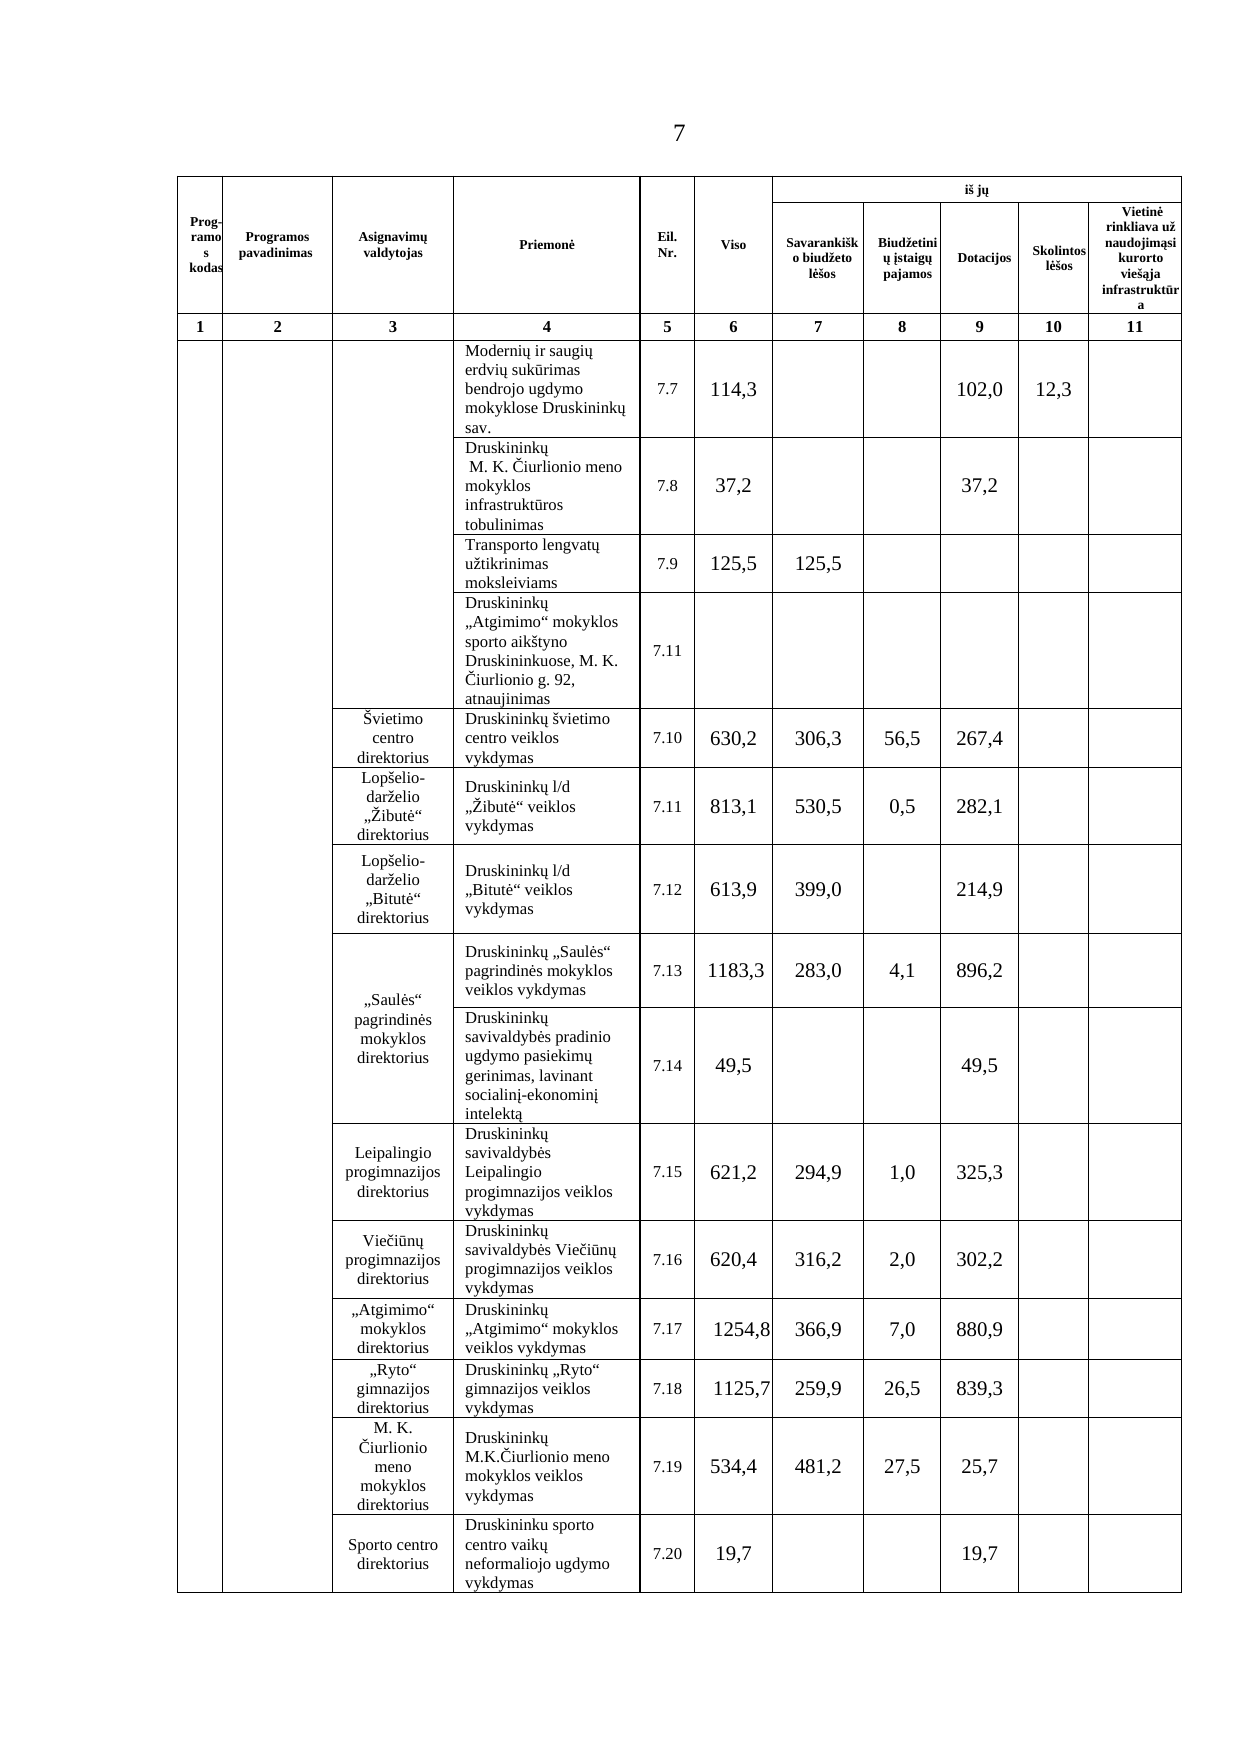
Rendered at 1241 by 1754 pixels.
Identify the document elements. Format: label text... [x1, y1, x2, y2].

table_cell 7.8 [641, 438, 694, 533]
table_cell [1089, 934, 1181, 1007]
table_cell Dotacijos [941, 203, 1018, 313]
table_cell 37,2 [695, 438, 772, 533]
table_cell 620,4 [695, 1221, 772, 1297]
table_cell [1089, 1299, 1181, 1359]
table_cell 282,1 [941, 768, 1018, 844]
table_cell Druskininkų „Ryto“ gimnazijos veiklos vykdymas [454, 1360, 639, 1417]
table_cell [1019, 1360, 1088, 1417]
table_cell [178, 341, 222, 1592]
table_cell 19,7 [695, 1515, 772, 1592]
table_cell [1089, 768, 1181, 844]
table_cell 630,2 [695, 709, 772, 767]
table_cell [1019, 934, 1088, 1007]
table_cell 11 [1089, 314, 1181, 340]
table_cell 7.11 [641, 768, 694, 844]
table_cell 8 [864, 314, 940, 340]
table_cell [1019, 438, 1088, 533]
table_cell [1089, 1418, 1181, 1514]
table_cell 1 [178, 314, 222, 340]
table_cell 267,4 [941, 709, 1018, 767]
table_cell 7.16 [641, 1221, 694, 1297]
table_header Prog-ramos kodas [178, 177, 222, 313]
table_cell 114,3 [695, 341, 772, 437]
table_cell 7.14 [641, 1008, 694, 1123]
table_cell [864, 845, 940, 933]
table_cell 481,2 [773, 1418, 863, 1514]
table_cell Sporto centro direktorius [333, 1515, 453, 1592]
table_cell 49,5 [941, 1008, 1018, 1123]
table_cell 294,9 [773, 1124, 863, 1220]
table_cell 125,5 [695, 535, 772, 592]
table_cell [1089, 1360, 1181, 1417]
table_cell Druskininkų savivaldybės Viečiūnų progimnazijos veiklos vykdymas [454, 1221, 639, 1297]
table_cell 26,5 [864, 1360, 940, 1417]
table_cell Druskininkų „Atgimimo“ mokyklos veiklos vykdymas [454, 1299, 639, 1359]
table_cell 6 [695, 314, 772, 340]
table_cell 613,9 [695, 845, 772, 933]
table_cell 7,0 [864, 1299, 940, 1359]
table_cell Savarankiško biudžeto lėšos [773, 203, 863, 313]
table_cell 7.10 [641, 709, 694, 767]
table_cell [1089, 438, 1181, 533]
table_cell [864, 593, 940, 708]
table_cell Švietimo centro direktorius [333, 709, 453, 767]
table_cell 102,0 [941, 341, 1018, 437]
table_cell [1019, 845, 1088, 933]
table_cell Druskininkų M.K.Čiurlionio meno mokyklos veiklos vykdymas [454, 1418, 639, 1514]
table_header Priemonė [454, 177, 639, 313]
table_cell 530,5 [773, 768, 863, 844]
table_cell Druskininkų „Atgimimo“ mokyklos sporto aikštyno Druskininkuose, M. K. Čiurlionio g. 92, atnaujinimas [454, 593, 639, 708]
table_cell „Atgimimo“ mokyklos direktorius [333, 1299, 453, 1359]
table_cell 19,7 [941, 1515, 1018, 1592]
table_cell 2 [223, 314, 332, 340]
table_cell 5 [641, 314, 694, 340]
table_cell 49,5 [695, 1008, 772, 1123]
table_cell 813,1 [695, 768, 772, 844]
table_cell 7.13 [641, 934, 694, 1007]
table_cell 3 [333, 314, 453, 340]
table_cell [864, 438, 940, 533]
table_cell [773, 593, 863, 708]
table_cell Druskininkų savivaldybės pradinio ugdymo pasiekimų gerinimas, lavinant socialinį-ekonominį intelektą [454, 1008, 639, 1123]
table_cell M. K. Čiurlionio meno mokyklos direktorius [333, 1418, 453, 1514]
table_cell Druskininkų l/d „Bitutė“ veiklos vykdymas [454, 845, 639, 933]
table_cell [1089, 341, 1181, 437]
table_cell 7.15 [641, 1124, 694, 1220]
table_cell [864, 341, 940, 437]
table_cell 621,2 [695, 1124, 772, 1220]
table_cell [941, 535, 1018, 592]
table_cell Druskininkų švietimo centro veiklos vykdymas [454, 709, 639, 767]
table_cell [1019, 1124, 1088, 1220]
table_cell 1183,3 [695, 934, 772, 1007]
table_cell [773, 438, 863, 533]
table_cell 7.9 [641, 535, 694, 592]
table_cell 7.7 [641, 341, 694, 437]
table_cell 7.18 [641, 1360, 694, 1417]
table_cell [1089, 1124, 1181, 1220]
table_cell [1089, 593, 1181, 708]
table_cell 214,9 [941, 845, 1018, 933]
table_cell 283,0 [773, 934, 863, 1007]
table_cell Druskininkų M. K. Čiurlionio meno mokyklos infrastruktūros tobulinimas [454, 438, 639, 533]
table_cell 12,3 [1019, 341, 1088, 437]
table_cell 2,0 [864, 1221, 940, 1297]
table_cell [1089, 1221, 1181, 1297]
table_cell [1019, 1221, 1088, 1297]
table_cell [864, 535, 940, 592]
table_cell 56,5 [864, 709, 940, 767]
table_cell 7.20 [641, 1515, 694, 1592]
table_cell Druskininku sporto centro vaikų neformaliojo ugdymo vykdymas [454, 1515, 639, 1592]
table_cell 1125,7 [695, 1360, 772, 1417]
table_header Viso [695, 177, 772, 313]
table_cell 125,5 [773, 535, 863, 592]
table_cell 259,9 [773, 1360, 863, 1417]
table_cell [1089, 1515, 1181, 1592]
table_cell 7.17 [641, 1299, 694, 1359]
table_header Asignavimų valdytojas [333, 177, 453, 313]
table_cell 399,0 [773, 845, 863, 933]
table_cell 25,7 [941, 1418, 1018, 1514]
table_cell [1019, 768, 1088, 844]
table_cell [1019, 1299, 1088, 1359]
table_cell 27,5 [864, 1418, 940, 1514]
table_header Eil. Nr. [641, 177, 694, 313]
table_cell 880,9 [941, 1299, 1018, 1359]
table_cell 7 [773, 314, 863, 340]
table_cell [1089, 845, 1181, 933]
table_cell Druskininkų l/d „Žibutė“ veiklos vykdymas [454, 768, 639, 844]
table_cell [864, 1515, 940, 1592]
table_cell [1019, 1008, 1088, 1123]
table_cell Druskininkų savivaldybės Leipalingio progimnazijos veiklos vykdymas [454, 1124, 639, 1220]
table_cell 896,2 [941, 934, 1018, 1007]
table_header iš jų [773, 177, 1181, 202]
table_cell [1019, 535, 1088, 592]
table_cell Lopšelio-darželio „Bitutė“ direktorius [333, 845, 453, 933]
table_cell Modernių ir saugių erdvių sukūrimas bendrojo ugdymo mokyklose Druskininkų sav. [454, 341, 639, 437]
table_cell 839,3 [941, 1360, 1018, 1417]
table_cell [773, 1008, 863, 1123]
table_cell [1089, 1008, 1181, 1123]
table_cell [773, 341, 863, 437]
table_cell [333, 341, 453, 708]
table_cell Transporto lengvatų užtikrinimas moksleiviams [454, 535, 639, 592]
table_cell 7.12 [641, 845, 694, 933]
table_cell [695, 593, 772, 708]
table_cell Vietinė rinkliava už naudojimąsi kurorto viešąja infrastruktūra [1089, 203, 1181, 313]
table_cell [864, 1008, 940, 1123]
table_cell [1019, 1515, 1088, 1592]
table_cell 9 [941, 314, 1018, 340]
table_cell [1089, 709, 1181, 767]
table_cell 306,3 [773, 709, 863, 767]
table_cell „Ryto“ gimnazijos direktorius [333, 1360, 453, 1417]
table_cell [1019, 709, 1088, 767]
table_cell 1,0 [864, 1124, 940, 1220]
table_cell 316,2 [773, 1221, 863, 1297]
table_cell 366,9 [773, 1299, 863, 1359]
table_cell „Saulės“ pagrindinės mokyklos direktorius [333, 934, 453, 1123]
table_cell 10 [1019, 314, 1088, 340]
table_cell 7.11 [641, 593, 694, 708]
table_cell [1089, 535, 1181, 592]
table_cell Skolintos lėšos [1019, 203, 1088, 313]
table_cell 534,4 [695, 1418, 772, 1514]
table_cell 37,2 [941, 438, 1018, 533]
table_cell Leipalingio progimnazijos direktorius [333, 1124, 453, 1220]
table_cell 7.19 [641, 1418, 694, 1514]
table_cell Biudžetinių įstaigų pajamos [864, 203, 940, 313]
table_header Programos pavadinimas [223, 177, 332, 313]
table_cell [1019, 1418, 1088, 1514]
table_cell [941, 593, 1018, 708]
table_cell [1019, 593, 1088, 708]
table_cell 0,5 [864, 768, 940, 844]
table_cell 4,1 [864, 934, 940, 1007]
table_cell [223, 341, 332, 1592]
table_cell Druskininkų „Saulės“ pagrindinės mokyklos veiklos vykdymas [454, 934, 639, 1007]
table_cell Lopšelio-darželio „Žibutė“ direktorius [333, 768, 453, 844]
table_cell Viečiūnų progimnazijos direktorius [333, 1221, 453, 1297]
table_cell 4 [454, 314, 639, 340]
table_cell 302,2 [941, 1221, 1018, 1297]
table_cell [773, 1515, 863, 1592]
table_cell 325,3 [941, 1124, 1018, 1220]
table_cell 1254,8 [695, 1299, 772, 1359]
